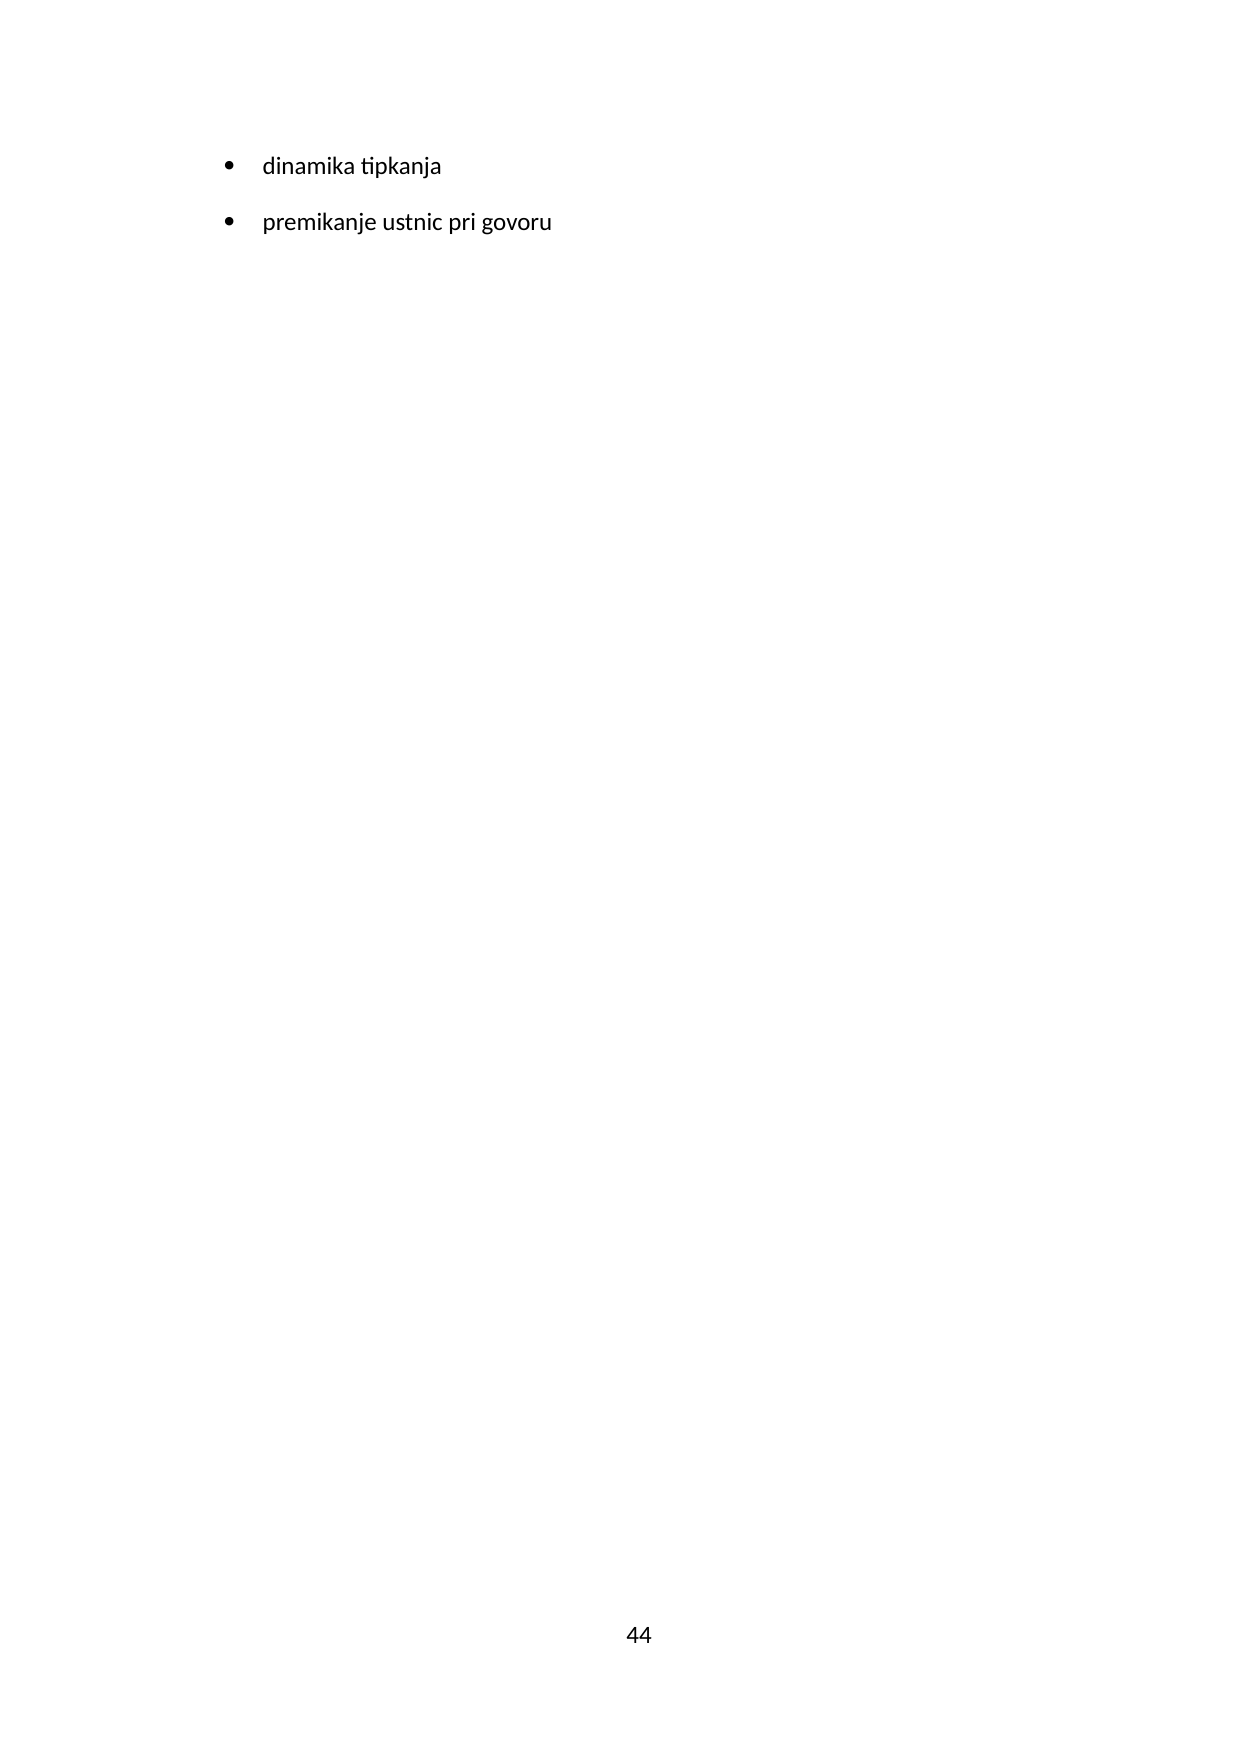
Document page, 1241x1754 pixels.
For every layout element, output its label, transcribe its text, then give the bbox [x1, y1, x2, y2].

list dinamika tipkanja [225, 150, 1090, 181]
list premikanje ustnic pri govoru [225, 206, 1090, 236]
